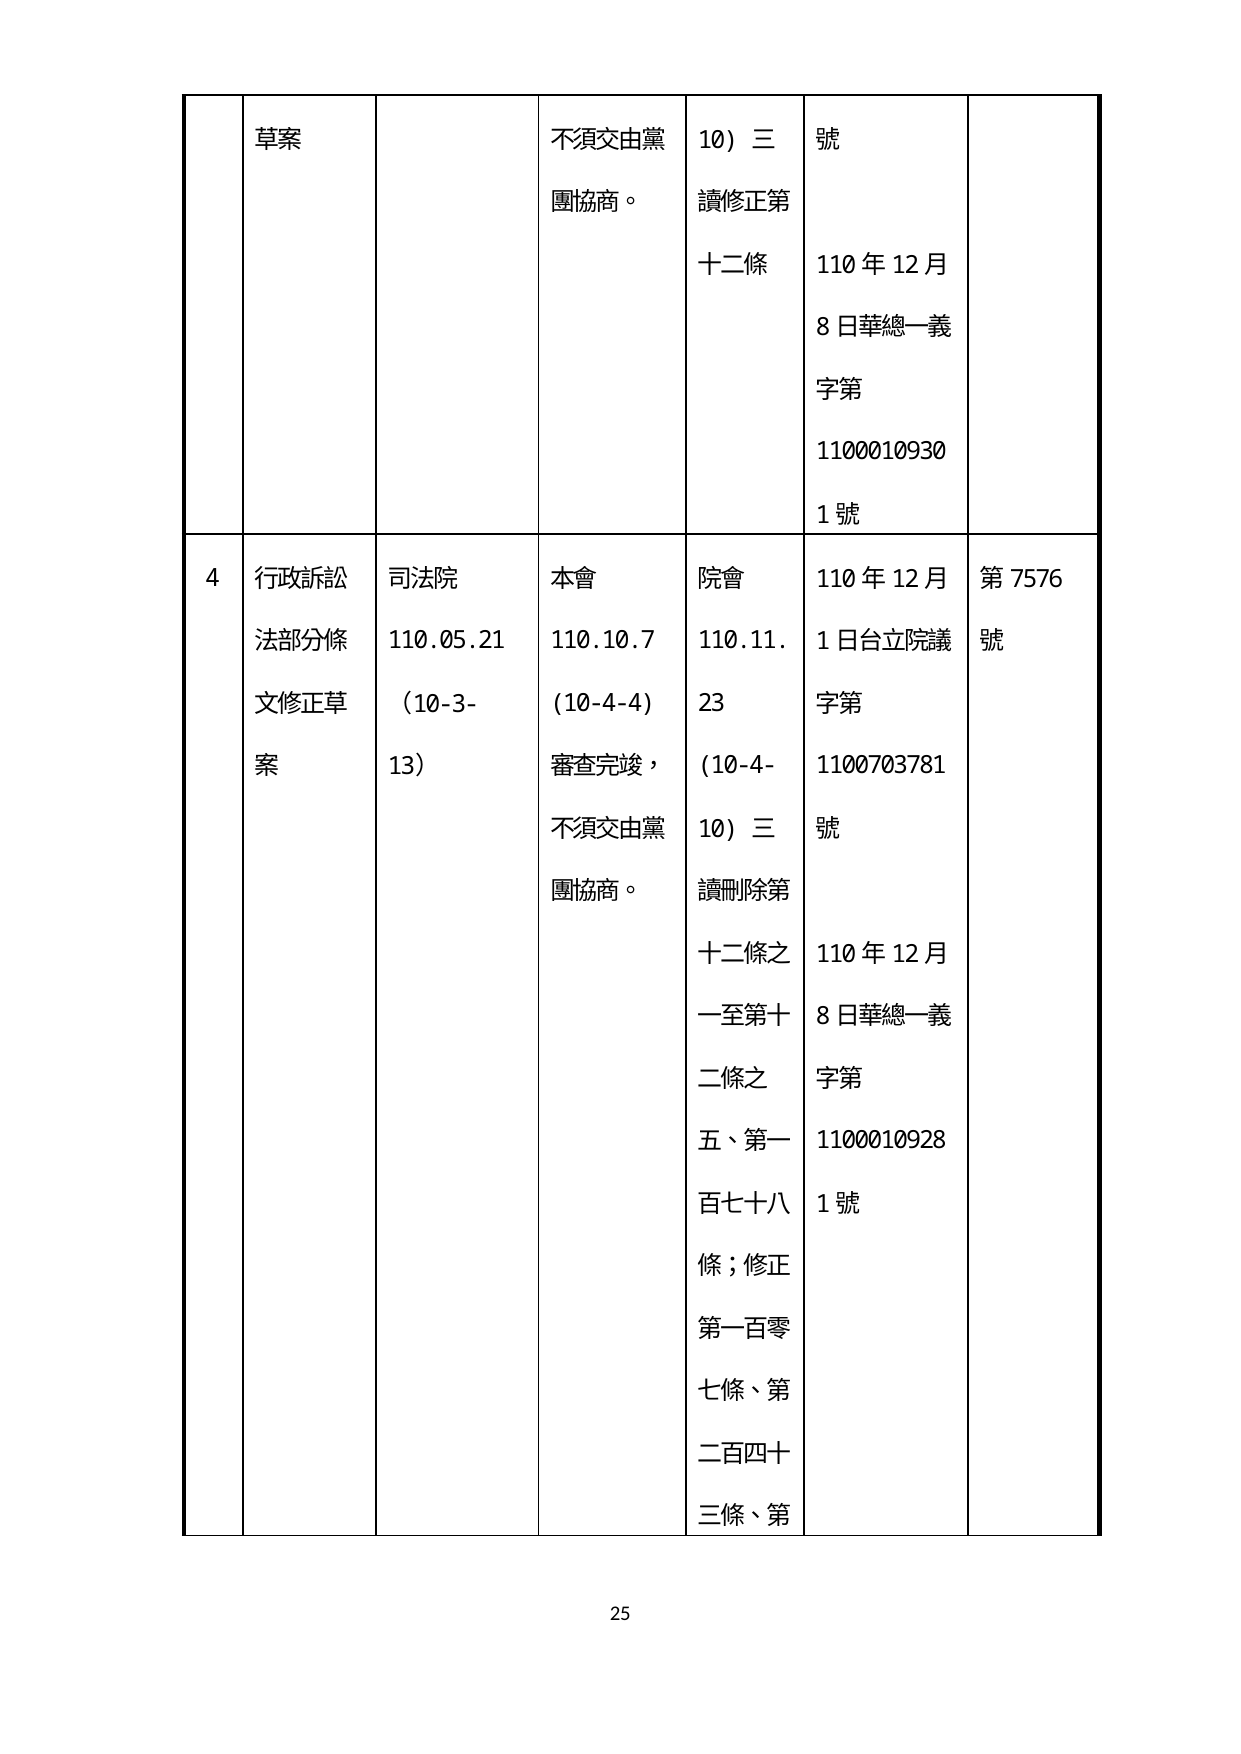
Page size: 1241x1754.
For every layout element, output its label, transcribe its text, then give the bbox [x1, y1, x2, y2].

table_cell 10) 三讀修正第十二條 [687, 96, 803, 533]
table_cell 號 110年12月8日華總一義字第11000109301號 [805, 96, 967, 533]
table_cell 110年12月1日台立院議字第1100703781號 110年12月8日華總一義字第11000109281號 [805, 535, 967, 1535]
table_cell 不須交由黨團協商。 [539, 96, 685, 533]
table_cell 司法院 110.05.21 （10-3-13） [377, 535, 538, 1535]
table_cell 草案 [244, 96, 375, 533]
table_cell 第7576號 [969, 535, 1097, 1535]
table_cell 行政訴訟法部分條文修正草案 [244, 535, 375, 1535]
table_cell [186, 96, 242, 533]
table_cell 4 [186, 535, 242, 1535]
table_cell [969, 96, 1097, 533]
table_cell 院會 110.11.23 (10-4-10) 三讀刪除第十二條之一至第十二條之五、第一百七十八條；修正第一百零七條、第二百四十三條、第 [687, 535, 803, 1535]
table_cell [377, 96, 538, 533]
table_cell 本會110.10.7 (10-4-4)審查完竣，不須交由黨團協商。 [539, 535, 685, 1535]
